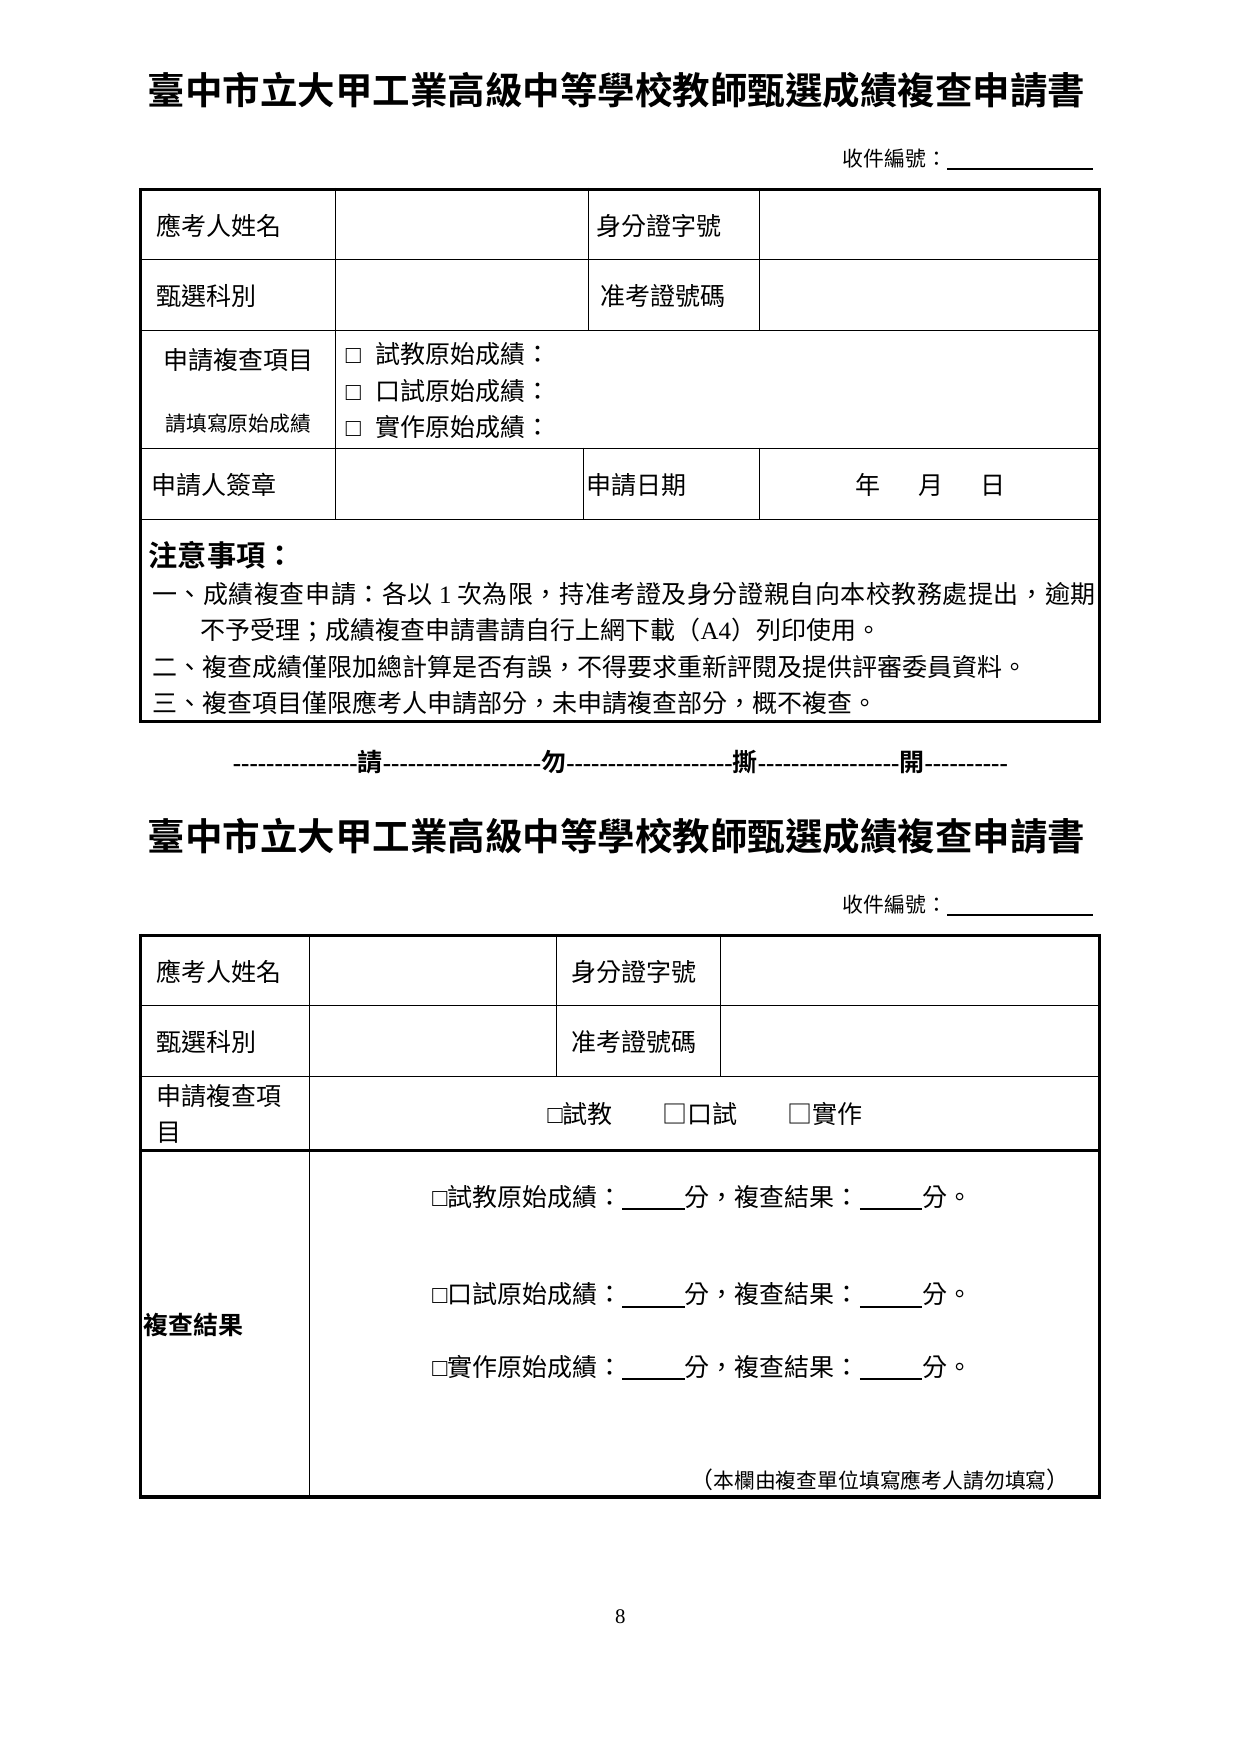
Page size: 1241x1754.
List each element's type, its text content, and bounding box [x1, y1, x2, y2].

table_cell [336, 260, 588, 329]
text 臺中市立大甲工業高級中等學校教師甄選成績複查申請書 [148, 807, 1092, 861]
table_header [310, 937, 556, 1005]
table_cell 准考證號碼 [557, 1006, 720, 1076]
table_cell 注意事項： 一、成績複查申請：各以1次為限，持准考證及身分證親自向本校教務處提出，逾期不予受理；成績複查申請書請自行上網下載（A4）列印使用。 二、複查成績僅限加總計算是否有誤，不得要求重新評閱及提供評審委員資料。 三、複查項目僅限應考人申請部分，未申請複查部分，概不複查。 [142, 520, 1098, 720]
table_cell 年 月 日 [760, 449, 1098, 518]
table_cell 准考證號碼 [589, 260, 759, 329]
table_cell [721, 1006, 1098, 1076]
table_cell 甄選科別 [142, 260, 335, 329]
table_header 身分證字號 [557, 937, 720, 1005]
table_cell 複查結果 [142, 1152, 309, 1495]
table_cell [336, 449, 583, 518]
text 臺中市立大甲工業高級中等學校教師甄選成績複查申請書 [148, 61, 1092, 115]
table_cell 申請日期 [584, 449, 759, 518]
table_cell □試教 □口試 □實作 [310, 1077, 1098, 1149]
table_header 身分證字號 [589, 191, 759, 259]
table_header [721, 937, 1098, 1005]
table_cell 申請人簽章 [142, 449, 335, 518]
table_cell □試教原始成績： 分，複查結果： 分。 □口試原始成績： 分，複查結果： 分。 □實作原始成績： 分，複查結果： 分。 （本欄由複查單位填寫應考人請勿填寫） [310, 1152, 1098, 1495]
table_header [760, 191, 1098, 259]
text 收件編號： [148, 888, 1092, 919]
table_header [336, 191, 588, 259]
table_cell [760, 260, 1098, 329]
table_cell [310, 1006, 556, 1076]
table_cell □ 試教原始成績： □ 口試原始成績： □ 實作原始成績： [336, 331, 1098, 448]
table_header 應考人姓名 [142, 191, 335, 259]
table_header 應考人姓名 [142, 937, 309, 1005]
text 收件編號： [148, 142, 1092, 173]
table_cell 申請複查項目 [142, 1077, 309, 1149]
table_cell 申請複查項目 請填寫原始成績 [142, 331, 335, 448]
table_cell 甄選科別 [142, 1006, 309, 1076]
text ---------------請-------------------勿--------------------撕-----------------開---------- [148, 742, 1092, 778]
